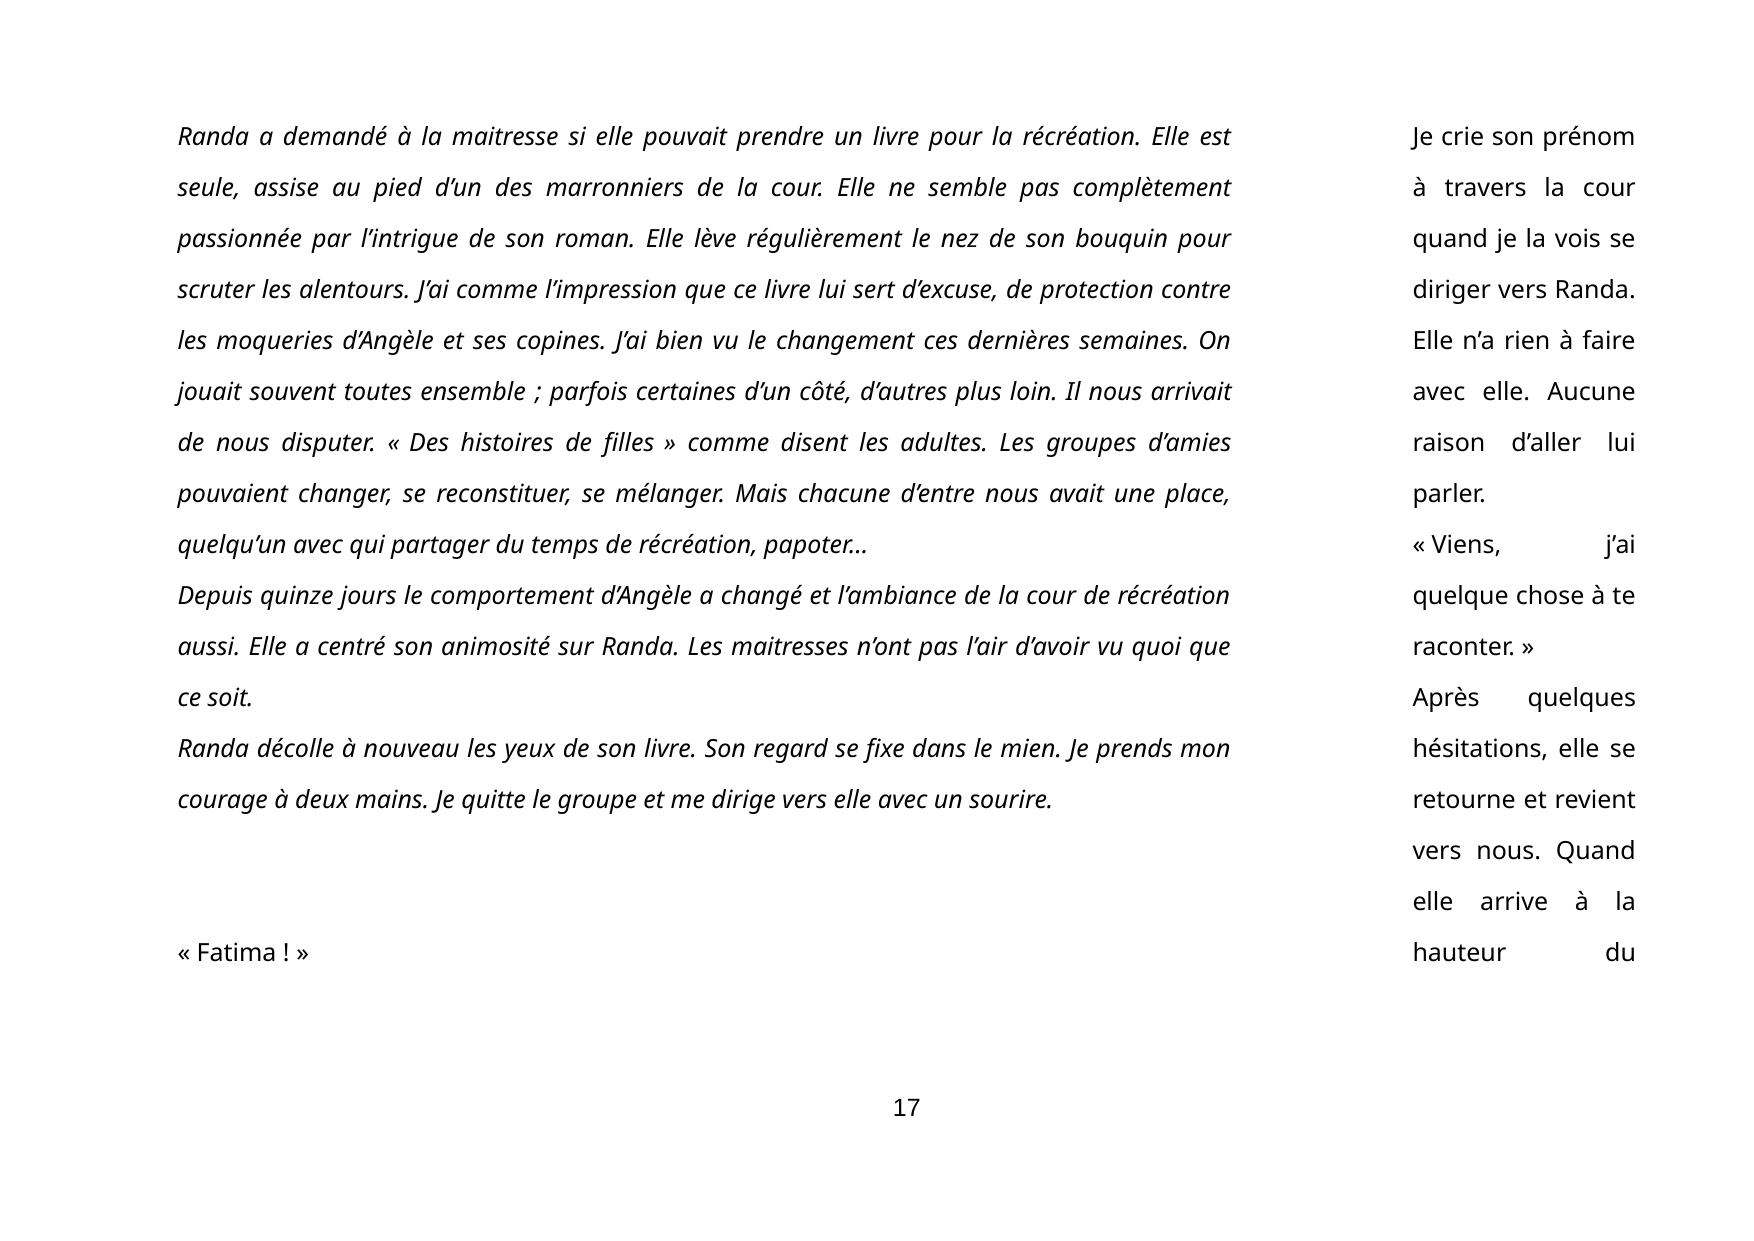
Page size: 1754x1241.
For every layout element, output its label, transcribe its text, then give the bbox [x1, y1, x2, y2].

text Je crie son prénom à travers la cour quand je la vois se diriger vers Randa. Elle n’a rien à faire avec elle. Aucune raison d’aller lui parler. [1412, 118, 1636, 509]
text Après quelques hésitations, elle se retourne et revient vers nous. Quand elle arrive à la hauteur du [1412, 679, 1636, 969]
text « Fatima ! » [177, 935, 1235, 969]
text « Viens, j’ai quelque chose à te raconter. » [1412, 526, 1636, 663]
text Randa a demandé à la maitresse si elle pouvait prendre un livre pour la récréation. Elle est seule, assise au pied d’un des marronniers de la cour. Elle ne semble pas complètement passionnée par l’intrigue de son roman. Elle lève régulièrement le nez de son bouquin pour scruter les alentours. J’ai comme l’impression que ce livre lui sert d’excuse, de protection contre les moqueries d’Angèle et ses copines. J’ai bien vu le changement ces dernières semaines. On jouait souvent toutes ensemble ; parfois certaines d’un côté, d’autres plus loin. Il nous arrivait de nous disputer. « Des histoires de filles » comme disent les adultes. Les groupes d’amies pouvaient changer, se reconstituer, se mélanger. Mais chacune d’entre nous avait une place, quelqu’un avec qui partager du temps de récréation, papoter… [177, 118, 1235, 561]
text Depuis quinze jours le comportement d’Angèle a changé et l’ambiance de la cour de récréation aussi. Elle a centré son animosité sur Randa. Les maitresses n’ont pas l’air d’avoir vu quoi que ce soit. [177, 577, 1235, 714]
text Randa décolle à nouveau les yeux de son livre. Son regard se fixe dans le mien. Je prends mon courage à deux mains. Je quitte le groupe et me dirige vers elle avec un sourire. [177, 731, 1235, 816]
